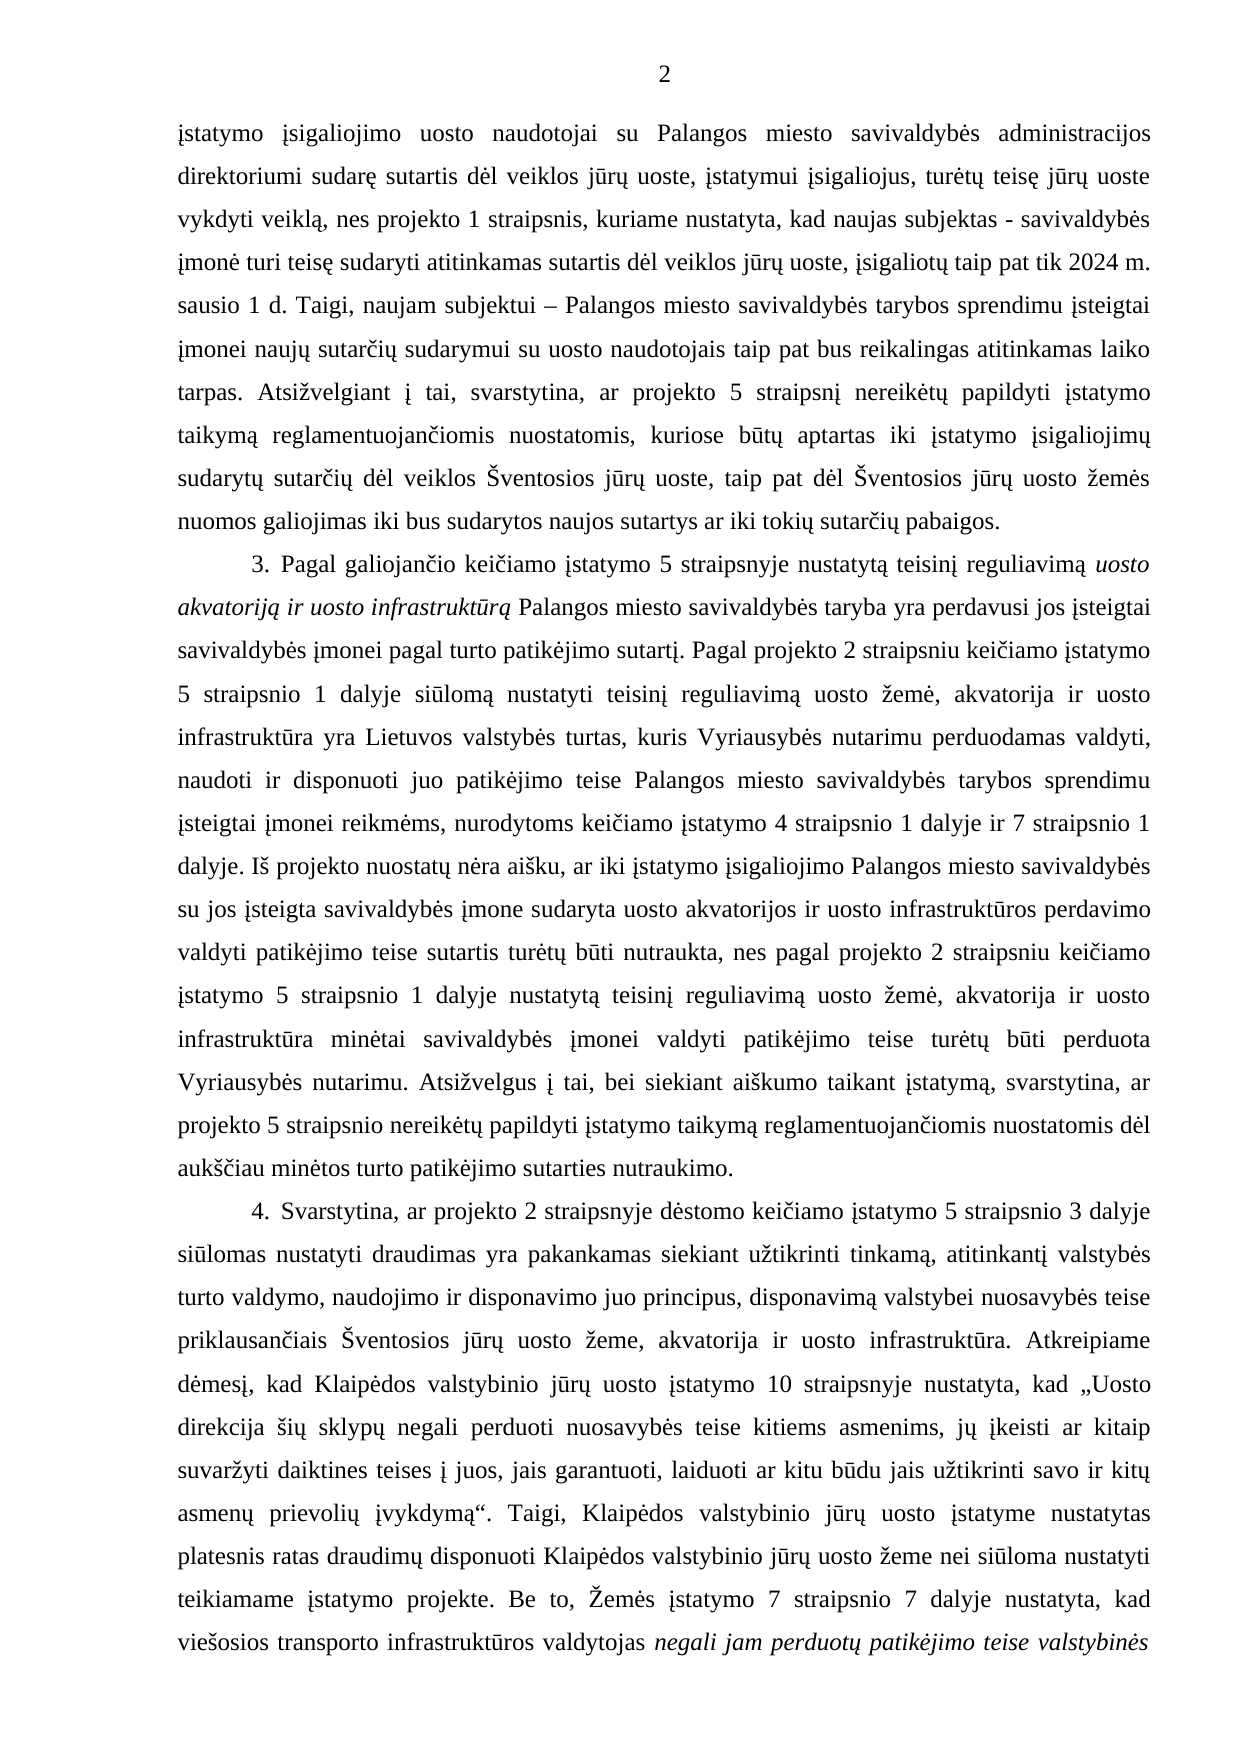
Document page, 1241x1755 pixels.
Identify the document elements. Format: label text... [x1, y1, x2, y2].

list Svarstytina, ar projekto 2 straipsnyje dėstomo keičiamo įstatymo 5 straipsnio 3 dalyje siūlomas nustatyti draudimas yra pakankamas siekiant užtikrinti tinkamą, atitinkantį valstybės turto valdymo, naudojimo ir disponavimo juo principus, disponavimą valstybei nuosavybės teise priklausančiais Šventosios jūrų uosto žeme, akvatorija ir uosto infrastruktūra. Atkreipiame dėmesį, kad Klaipėdos valstybinio jūrų uosto įstatymo 10 straipsnyje nustatyta, kad „Uosto direkcija šių sklypų negali perduoti nuosavybės teise kitiems asmenims, jų įkeisti ar kitaip suvaržyti daiktines teises į juos, jais garantuoti, laiduoti ar kitu būdu jais užtikrinti savo ir kitų asmenų prievolių įvykdymą“. Taigi, Klaipėdos valstybinio jūrų uosto įstatyme nustatytas platesnis ratas draudimų disponuoti Klaipėdos valstybinio jūrų uosto žeme nei siūloma nustatyti teikiamame įstatymo projekte. Be to, Žemės įstatymo 7 straipsnio 7 dalyje nustatyta, kad viešosios transporto infrastruktūros valdytojas negali jam perduotų patikėjimo teise valstybinės [177, 1196, 1152, 1656]
list įstatymo įsigaliojimo uosto naudotojai su Palangos miesto savivaldybės administracijos direktoriumi sudarę sutartis dėl veiklos jūrų uoste, įstatymui įsigaliojus, turėtų teisę jūrų uoste vykdyti veiklą, nes projekto 1 straipsnis, kuriame nustatyta, kad naujas subjektas - savivaldybės įmonė turi teisę sudaryti atitinkamas sutartis dėl veiklos jūrų uoste, įsigaliotų taip pat tik 2024 m. sausio 1 d. Taigi, naujam subjektui – Palangos miesto savivaldybės tarybos sprendimu įsteigtai įmonei naujų sutarčių sudarymui su uosto naudotojais taip pat bus reikalingas atitinkamas laiko tarpas. Atsižvelgiant į tai, svarstytina, ar projekto 5 straipsnį nereikėtų papildyti įstatymo taikymą reglamentuojančiomis nuostatomis, kuriose būtų aptartas iki įstatymo įsigaliojimų sudarytų sutarčių dėl veiklos Šventosios jūrų uoste, taip pat dėl Šventosios jūrų uosto žemės nuomos galiojimas iki bus sudarytos naujos sutartys ar iki tokių sutarčių pabaigos. [177, 118, 1152, 535]
list Pagal galiojančio keičiamo įstatymo 5 straipsnyje nustatytą teisinį reguliavimą uosto akvatoriją ir uosto infrastruktūrą Palangos miesto savivaldybės taryba yra perdavusi jos įsteigtai savivaldybės įmonei pagal turto patikėjimo sutartį. Pagal projekto 2 straipsniu keičiamo įstatymo 5 straipsnio 1 dalyje siūlomą nustatyti teisinį reguliavimą uosto žemė, akvatorija ir uosto infrastruktūra yra Lietuvos valstybės turtas, kuris Vyriausybės nutarimu perduodamas valdyti, naudoti ir disponuoti juo patikėjimo teise Palangos miesto savivaldybės tarybos sprendimu įsteigtai įmonei reikmėms, nurodytoms keičiamo įstatymo 4 straipsnio 1 dalyje ir 7 straipsnio 1 dalyje. Iš projekto nuostatų nėra aišku, ar iki įstatymo įsigaliojimo Palangos miesto savivaldybės su jos įsteigta savivaldybės įmone sudaryta uosto akvatorijos ir uosto infrastruktūros perdavimo valdyti patikėjimo teise sutartis turėtų būti nutraukta, nes pagal projekto 2 straipsniu keičiamo įstatymo 5 straipsnio 1 dalyje nustatytą teisinį reguliavimą uosto žemė, akvatorija ir uosto infrastruktūra minėtai savivaldybės įmonei valdyti patikėjimo teise turėtų būti perduota Vyriausybės nutarimu. Atsižvelgus į tai, bei siekiant aiškumo taikant įstatymą, svarstytina, ar projekto 5 straipsnio nereikėtų papildyti įstatymo taikymą reglamentuojančiomis nuostatomis dėl aukščiau minėtos turto patikėjimo sutarties nutraukimo. [177, 549, 1152, 1182]
